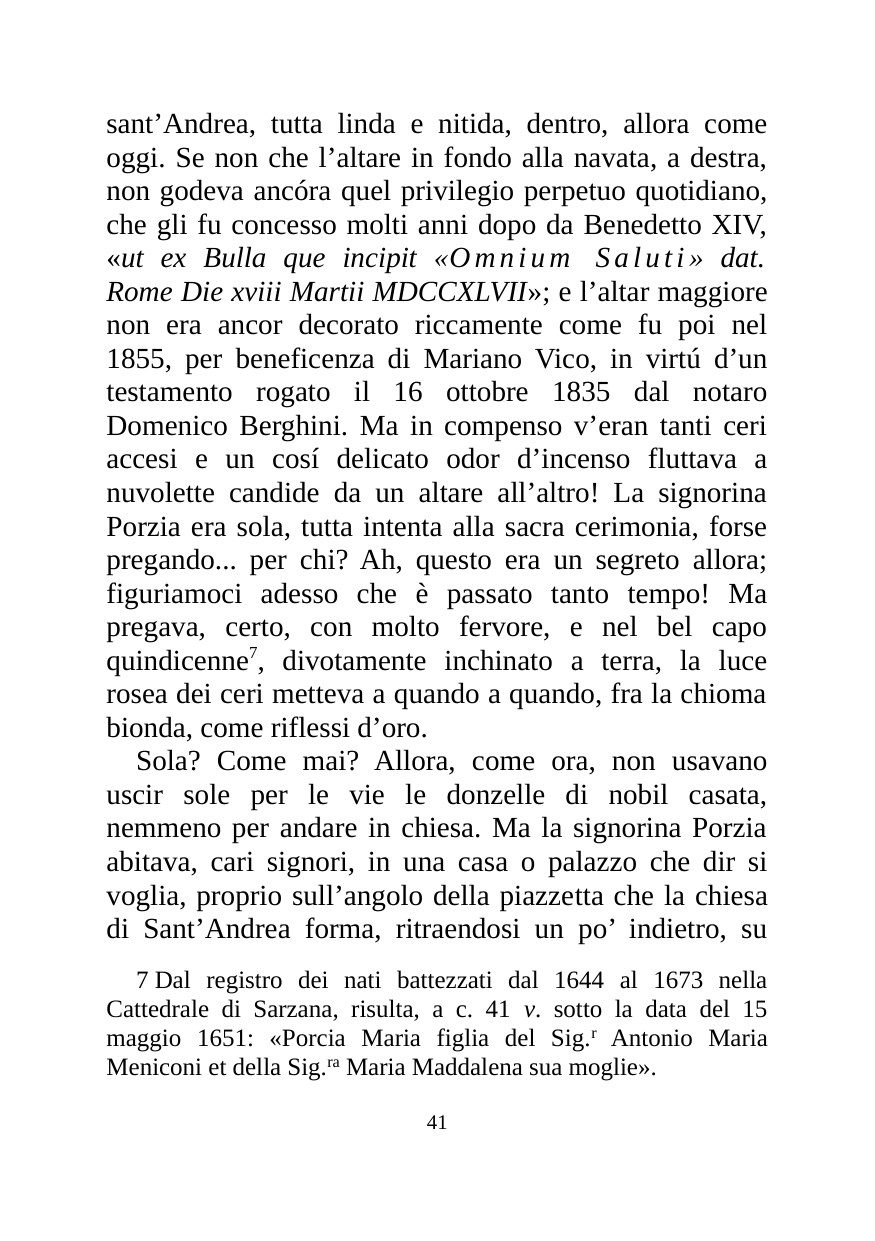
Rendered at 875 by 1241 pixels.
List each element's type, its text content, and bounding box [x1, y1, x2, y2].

text Sola? Come mai? Allora, come ora, non usavano uscir sole per le vie le donzelle di nobil casata, nemmeno per andare in chiesa. Ma la signorina Porzia abitava, cari signori, in una casa o palazzo che dir si voglia, proprio sull’angolo della piazzetta che la chiesa di Sant’Andrea forma, ritraendosi un po’ indietro, su [106, 743, 768, 945]
text Dal registro dei nati battezzati dal 1644 al 1673 nella Cattedrale di Sarzana, risulta, a c. 41 v. sotto la data del 15 maggio 1651: «Porcia Maria figlia del Sig.r Antonio Maria Meniconi et della Sig.ra Maria Maddalena sua moglie». [106, 965, 768, 1080]
text sant’Andrea, tutta linda e nitida, dentro, allora come oggi. Se non che l’altare in fondo alla navata, a destra, non godeva ancóra quel privilegio perpetuo quotidiano, che gli fu concesso molti anni dopo da Benedetto XIV, «ut ex Bulla que incipit «Omnium Saluti» dat. Rome Die xviii Martii MDCCXLVII»; e l’altar maggiore non era ancor decorato riccamente come fu poi nel 1855, per beneficenza di Mariano Vico, in virtú d’un testamento rogato il 16 ottobre 1835 dal notaro Domenico Berghini. Ma in compenso v’eran tanti ceri accesi e un cosí delicato odor d’incenso fluttava a nuvolette candide da un altare all’altro! La signorina Porzia era sola, tutta intenta alla sacra cerimonia, forse pregando... per chi? Ah, questo era un segreto allora; figuriamoci adesso che è passato tanto tempo! Ma pregava, certo, con molto fervore, e nel bel capo quindicenne, divotamente inchinato a terra, la luce rosea dei ceri metteva a quando a quando, fra la chioma bionda, come riflessi d’oro. [106, 106, 768, 743]
